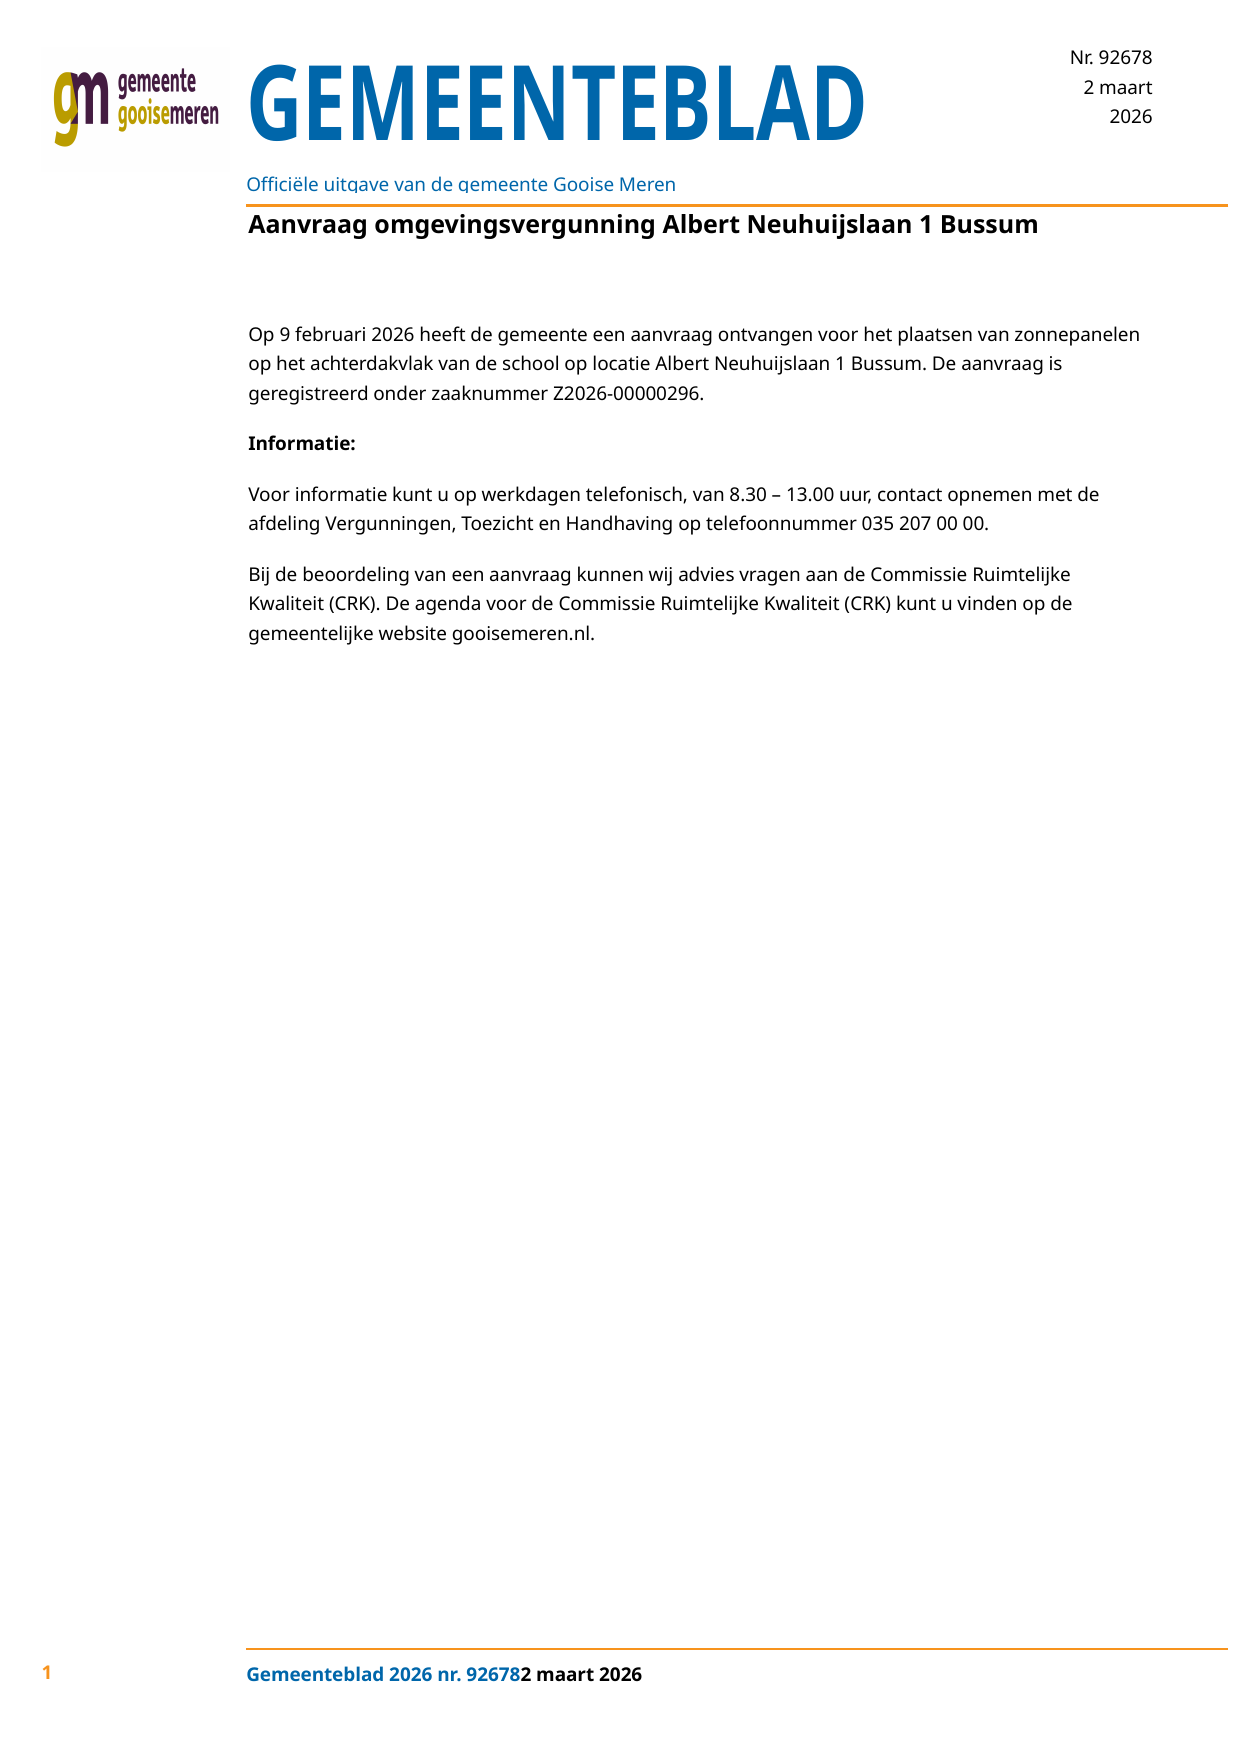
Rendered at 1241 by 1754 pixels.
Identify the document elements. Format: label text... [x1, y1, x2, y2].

text Voor informatie kunt u op werkdagen telefonisch, van 8.30 – 13.00 uur, contact opnemen met de afdeling Vergunningen, Toezicht en Handhaving op telefoonnummer 035 207 00 00. [248, 481, 1152, 536]
text Op 9 februari 2026 heeft de gemeente een aanvraag ontvangen voor het plaatsen van zonnepanelen op het achterdakvlak van de school op locatie Albert Neuhuijslaan 1 Bussum. De aanvraag is geregistreerd onder zaaknummer Z2026-00000296. [248, 321, 1152, 406]
text Bij de beoordeling van een aanvraag kunnen wij advies vragen aan de Commissie Ruimtelijke Kwaliteit (CRK). De agenda voor de Commissie Ruimtelijke Kwaliteit (CRK) kunt u vinden op de gemeentelijke website gooisemeren.nl. [248, 561, 1152, 646]
picture [41, 47, 231, 172]
text Informatie: [248, 430, 1152, 456]
text Aanvraag omgevingsvergunning Albert Neuhuijslaan 1 Bussum [248, 207, 1152, 241]
